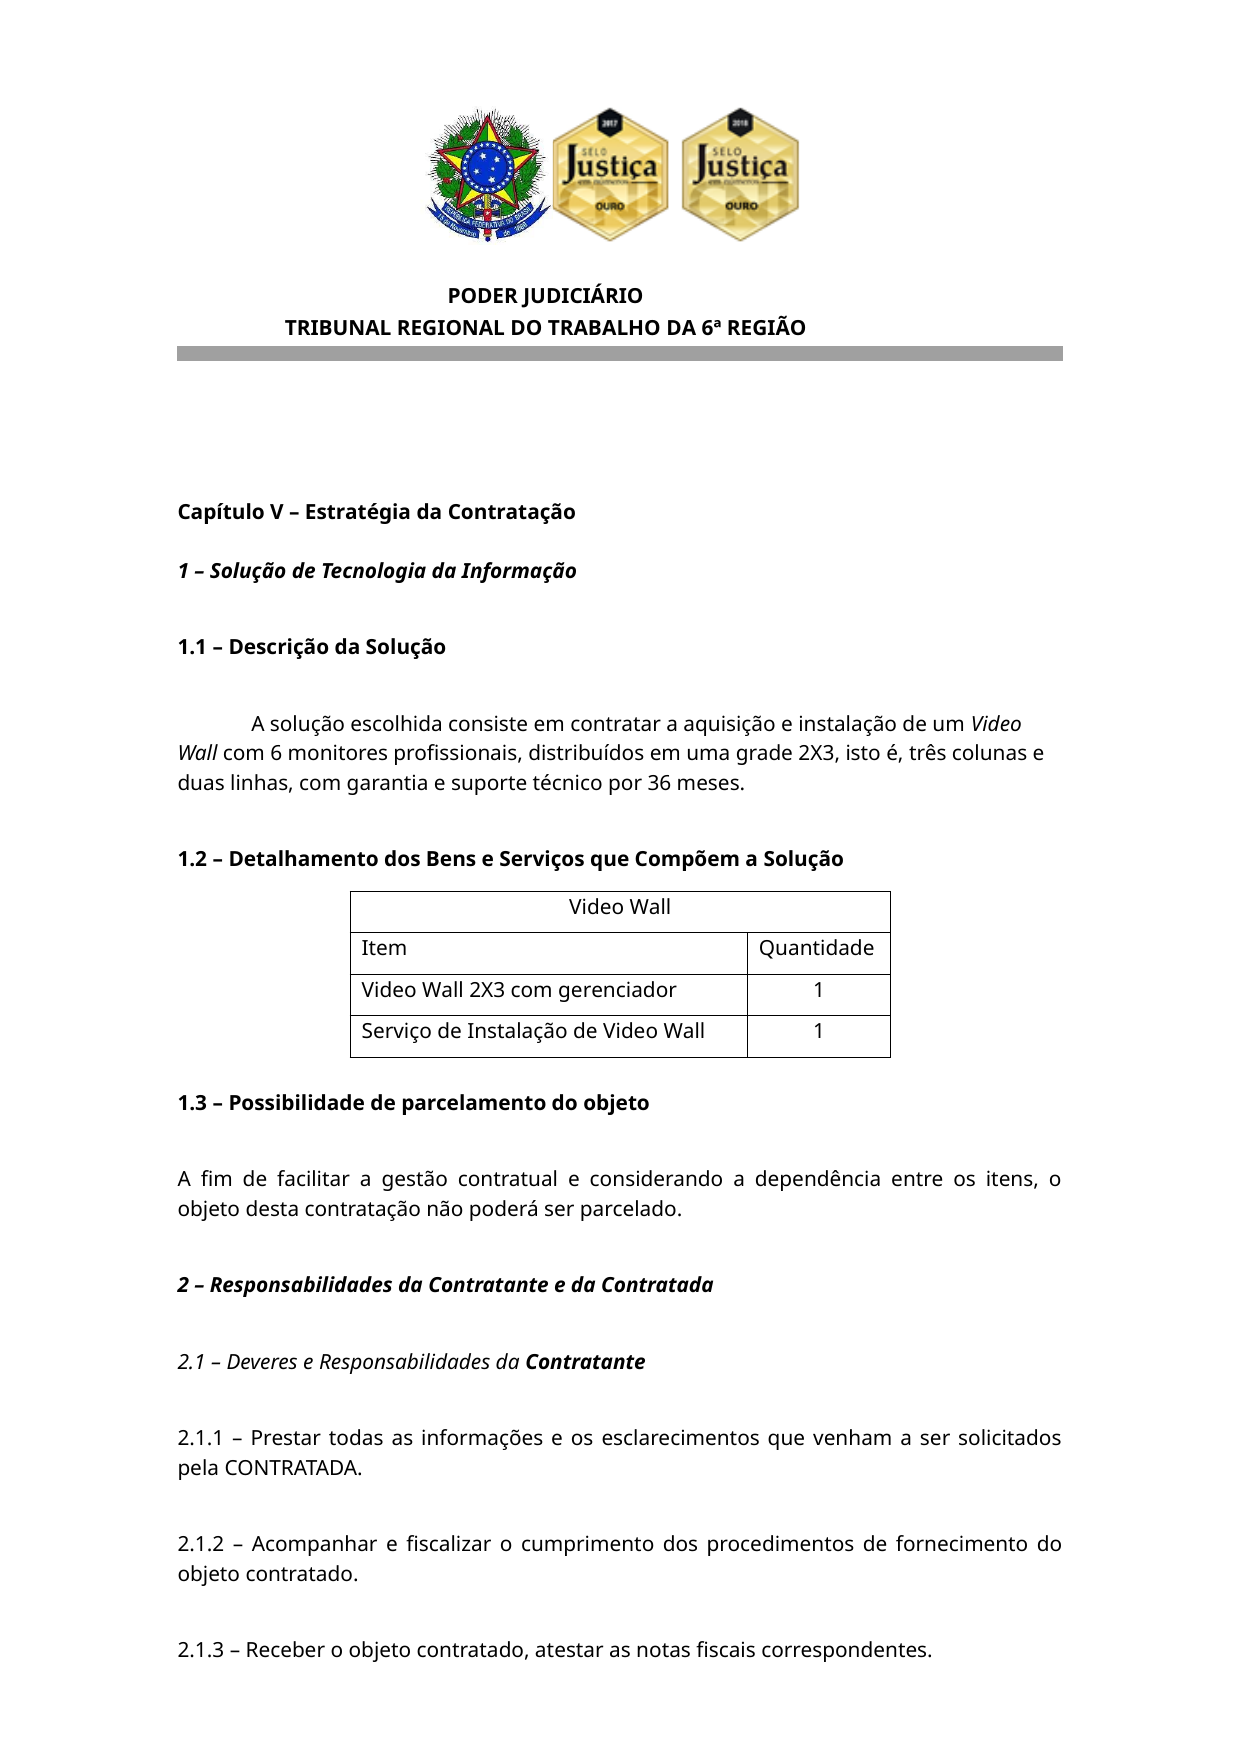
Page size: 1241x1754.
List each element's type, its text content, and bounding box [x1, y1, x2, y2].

table_cell Quantidade [748, 933, 890, 974]
text A solução escolhida consiste em contratar a aquisição e instalação de um Video Wall com 6 monitores profissionais, distribuídos em uma grade 2X3, isto é, três colunas e duas linhas, com garantia e suporte técnico por 36 meses. [177, 708, 1063, 797]
text 1.3 – Possibilidade de parcelamento do objeto [177, 1087, 1063, 1116]
text 2.1.3 – Receber o objeto contratado, atestar as notas fiscais correspondentes. [177, 1634, 1063, 1664]
text 1.2 – Detalhamento dos Bens e Serviços que Compõem a Solução [177, 843, 1063, 873]
text 2 – Responsabilidades da Contratante e da Contratada [177, 1269, 1063, 1299]
text Capítulo V – Estratégia da Contratação [177, 496, 1063, 526]
table_header Video Wall [351, 892, 890, 932]
table_cell Item [351, 933, 747, 974]
text 2.1.1 – Prestar todas as informações e os esclarecimentos que venham a ser solicitados pela CONTRATADA. [177, 1422, 1063, 1481]
table_cell Serviço de Instalação de Video Wall [351, 1016, 747, 1057]
text A fim de facilitar a gestão contratual e considerando a dependência entre os itens, o objeto desta contratação não poderá ser parcelado. [177, 1163, 1063, 1222]
table_cell 1 [748, 975, 890, 1015]
table_cell Video Wall 2X3 com gerenciador [351, 975, 747, 1015]
text 2.1.2 – Acompanhar e fiscalizar o cumprimento dos procedimentos de fornecimento do objeto contratado. [177, 1528, 1063, 1587]
table_cell 1 [748, 1016, 890, 1057]
text 1 – Solução de Tecnologia da Informação [177, 555, 1063, 584]
text 2.1 – Deveres e Responsabilidades da Contratante [177, 1346, 1063, 1375]
text 1.1 – Descrição da Solução [177, 631, 1063, 661]
